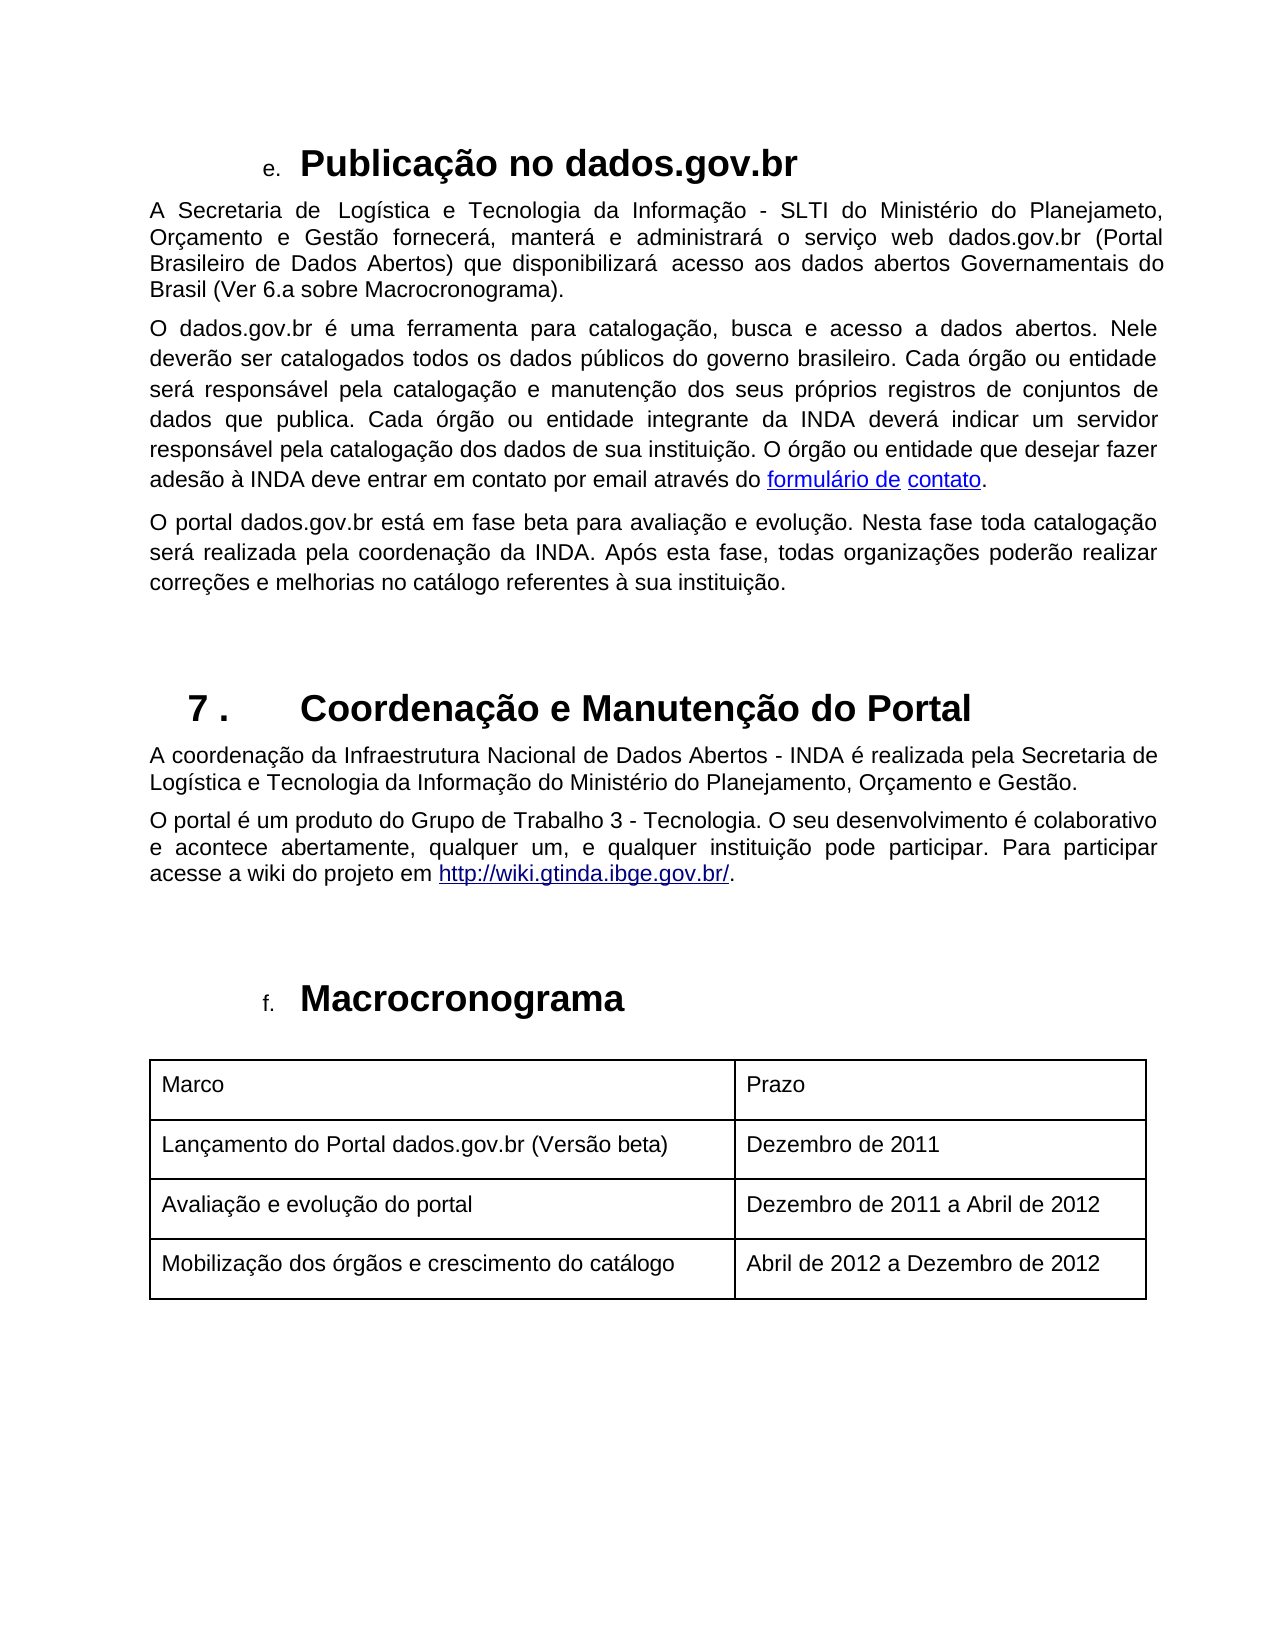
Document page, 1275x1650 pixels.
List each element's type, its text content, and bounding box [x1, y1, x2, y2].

table_cell Avaliação e evolução do portal [151, 1180, 734, 1238]
table_cell Dezembro de 2011 a Abril de 2012 [736, 1180, 1145, 1238]
subtitle . Coordenação e Manutenção do Portal [187, 686, 1158, 729]
text A Secretaria de Logística e Tecnologia da Informação - SLTI do Ministério do Planejameto, Orçamento e Gestão fornecerá, manterá e administrará o serviço web dados.gov.br (Portal Brasileiro de Dados Abertos) que disponibilizará acesso aos dados abertos Governamentais do Brasil (Ver 6.a sobre Macrocronograma). [149, 197, 1164, 303]
text O portal é um produto do Grupo de Trabalho 3 - Tecnologia. O seu desenvolvimento é colaborativo e acontece abertamente, qualquer um, e qualquer instituição pode participar. Para participar acesse a wiki do projeto em http://wiki.gtinda.ibge.gov.br/. [149, 807, 1158, 887]
table_cell Mobilização dos órgãos e crescimento do catálogo [151, 1240, 734, 1298]
table_cell Lançamento do Portal dados.gov.br (Versão beta) [151, 1121, 734, 1178]
text A coordenação da Infraestrutura Nacional de Dados Abertos - INDA é realizada pela Secretaria de Logística e Tecnologia da Informação do Ministério do Planejamento, Orçamento e Gestão. [149, 742, 1158, 795]
subtitle Macrocronograma [262, 976, 1158, 1019]
table_cell Dezembro de 2011 [736, 1121, 1145, 1178]
text O portal dados.gov.br está em fase beta para avaliação e evolução. Nesta fase toda catalogação será realizada pela coordenação da INDA. Após esta fase, todas organizações poderão realizar correções e melhorias no catálogo referentes à sua instituição. [149, 509, 1158, 596]
table_header Prazo [736, 1061, 1145, 1119]
table_header Marco [151, 1061, 734, 1119]
text O dados.gov.br é uma ferramenta para catalogação, busca e acesso a dados abertos. Nele deverão ser catalogados todos os dados públicos do governo brasileiro. Cada órgão ou entidade será responsável pela catalogação e manutenção dos seus próprios registros de conjuntos de dados que publica. Cada órgão ou entidade integrante da INDA deverá indicar um servidor responsável pela catalogação dos dados de sua instituição. O órgão ou entidade que desejar fazer adesão à INDA deve entrar em contato por email através do formulário de contato. [149, 315, 1158, 492]
subtitle Publicação no dados.gov.br [262, 142, 1158, 185]
table_cell Abril de 2012 a Dezembro de 2012 [736, 1240, 1145, 1298]
